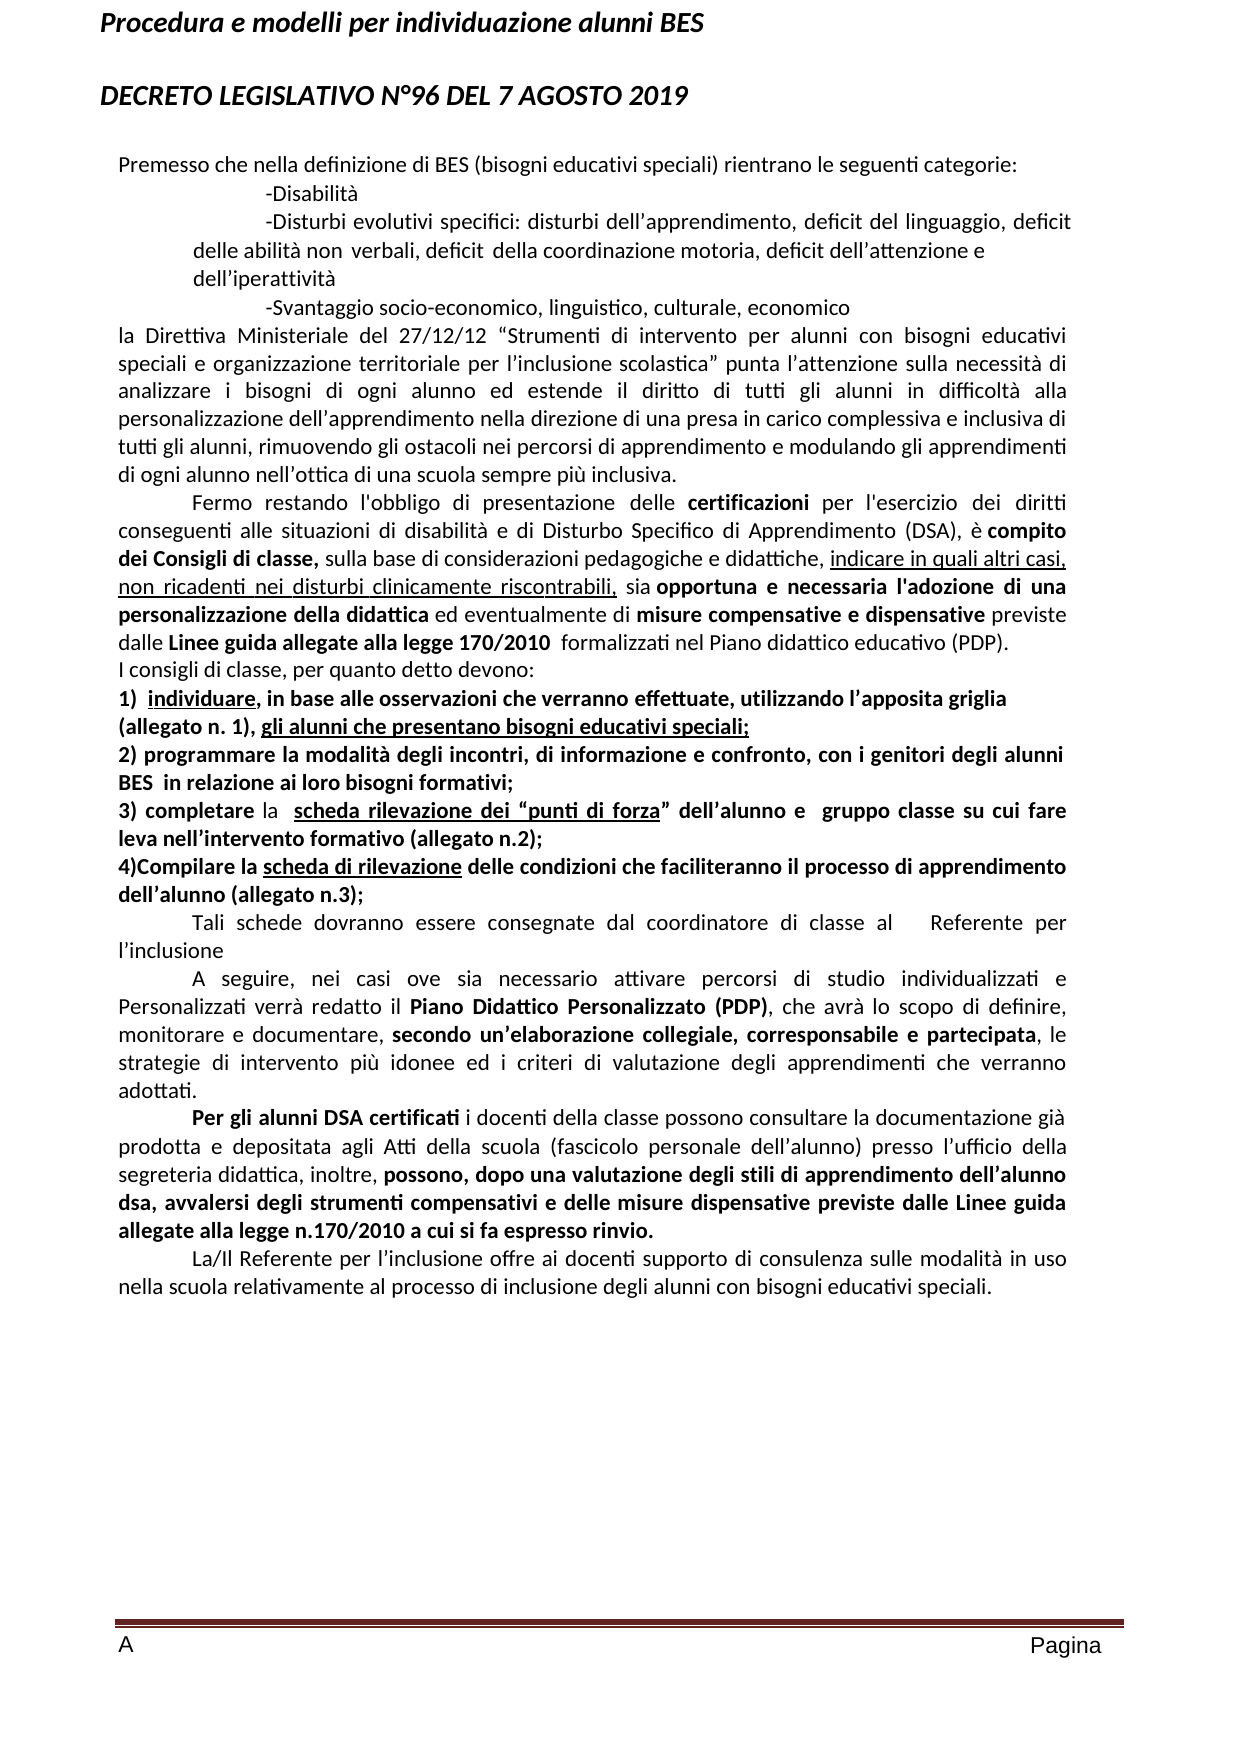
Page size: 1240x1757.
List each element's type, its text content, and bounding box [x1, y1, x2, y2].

text la Direttiva Ministeriale del 27/12/12 “Strumenti di intervento per alunni con bisogni educativi speciali e organizzazione territoriale per l’inclusione scolastica” punta l’attenzione sulla necessità di analizzare i bisogni di ogni alunno ed estende il diritto di tutti gli alunni in difficoltà alla personalizzazione dell’apprendimento nella direzione di una presa in carico complessiva e inclusiva di tutti gli alunni, rimuovendo gli ostacoli nei percorsi di apprendimento e modulando gli apprendimenti di ogni alunno nell’ottica di una scuola sempre più inclusiva. [118, 321, 1067, 488]
text Fermo restando l'obbligo di presentazione delle certificazioni per l'esercizio dei diritti conseguenti alle situazioni di disabilità e di Disturbo Specifico di Apprendimento (DSA), è compito dei Consigli di classe, sulla base di considerazioni pedagogiche e didattiche, indicare in quali altri casi, non ricadenti nei disturbi clinicamente riscontrabili, sia opportuna e necessaria l'adozione di una personalizzazione della didattica ed eventualmente di misure compensative e dispensative previste dalle Linee guida allegate alla legge 170/2010 formalizzati nel Piano didattico educativo (PDP). [118, 488, 1067, 656]
text prodotta e depositata agli Atti della scuola (fascicolo personale dell’alunno) presso l’ufficio della segreteria didattica, inoltre, possono, dopo una valutazione degli stili di apprendimento dell’alunno dsa, avvalersi degli strumenti compensativi e delle misure dispensative previste dalle Linee guida allegate alla legge n.170/2010 a cui si fa espresso rinvio. [118, 1132, 1067, 1244]
text -Svantaggio socio-economico, linguistico, culturale, economico [265, 293, 1139, 321]
text 2) programmare la modalità degli incontri, di informazione e confronto, con i genitori degli alunni [118, 740, 1067, 768]
text -Disturbi evolutivi specifici: disturbi dell’apprendimento, deficit del linguaggio, deficit [265, 208, 1139, 236]
text Tali schede dovranno essere consegnate dal coordinatore di classe al Referente per l’inclusione [118, 908, 1067, 964]
text Premesso che nella definizione di BES (bisogni educativi speciali) rientrano le seguenti categorie: -Disabilità [118, 150, 1024, 207]
text (allegato n. 1), gli alunni che presentano bisogni educativi speciali; [118, 712, 751, 740]
text 4)Compilare la scheda di rilevazione delle condizioni che faciliteranno il processo di apprendimento dell’alunno (allegato n.3); [118, 852, 1067, 908]
text 1) individuare, in base alle osservazioni che verranno effettuate, utilizzando l’apposita griglia [118, 684, 1067, 712]
text I consigli di classe, per quanto detto devono: [118, 656, 537, 684]
text BES in relazione ai loro bisogni formativi; [118, 768, 516, 796]
text Procedura e modelli per individuazione alunni BES [100, 4, 797, 39]
text delle abilità non verbali, deficit della coordinazione motoria, deficit dell’attenzione e dell’iperattività [193, 236, 1067, 292]
text DECRETO LEGISLATIVO N°96 DEL 7 AGOSTO 2019 [100, 77, 796, 113]
text 3) completare la scheda rilevazione dei “punti di forza” dell’alunno e gruppo classe su cui fare leva nell’intervento formativo (allegato n.2); [118, 796, 1067, 852]
text A seguire, nei casi ove sia necessario attivare percorsi di studio individualizzati e Personalizzati verrà redatto il Piano Didattico Personalizzato (PDP), che avrà lo scopo di definire, monitorare e documentare, secondo un’elaborazione collegiale, corresponsabile e partecipata, le strategie di intervento più idonee ed i criteri di valutazione degli apprendimenti che verranno adottati. [118, 964, 1067, 1104]
text La/Il Referente per l’inclusione offre ai docenti supporto di consulenza sulle modalità in uso nella scuola relativamente al processo di inclusione degli alunni con bisogni educativi speciali. [118, 1244, 1067, 1300]
text Per gli alunni DSA certificati i docenti della classe possono consultare la documentazione già [192, 1104, 1139, 1132]
